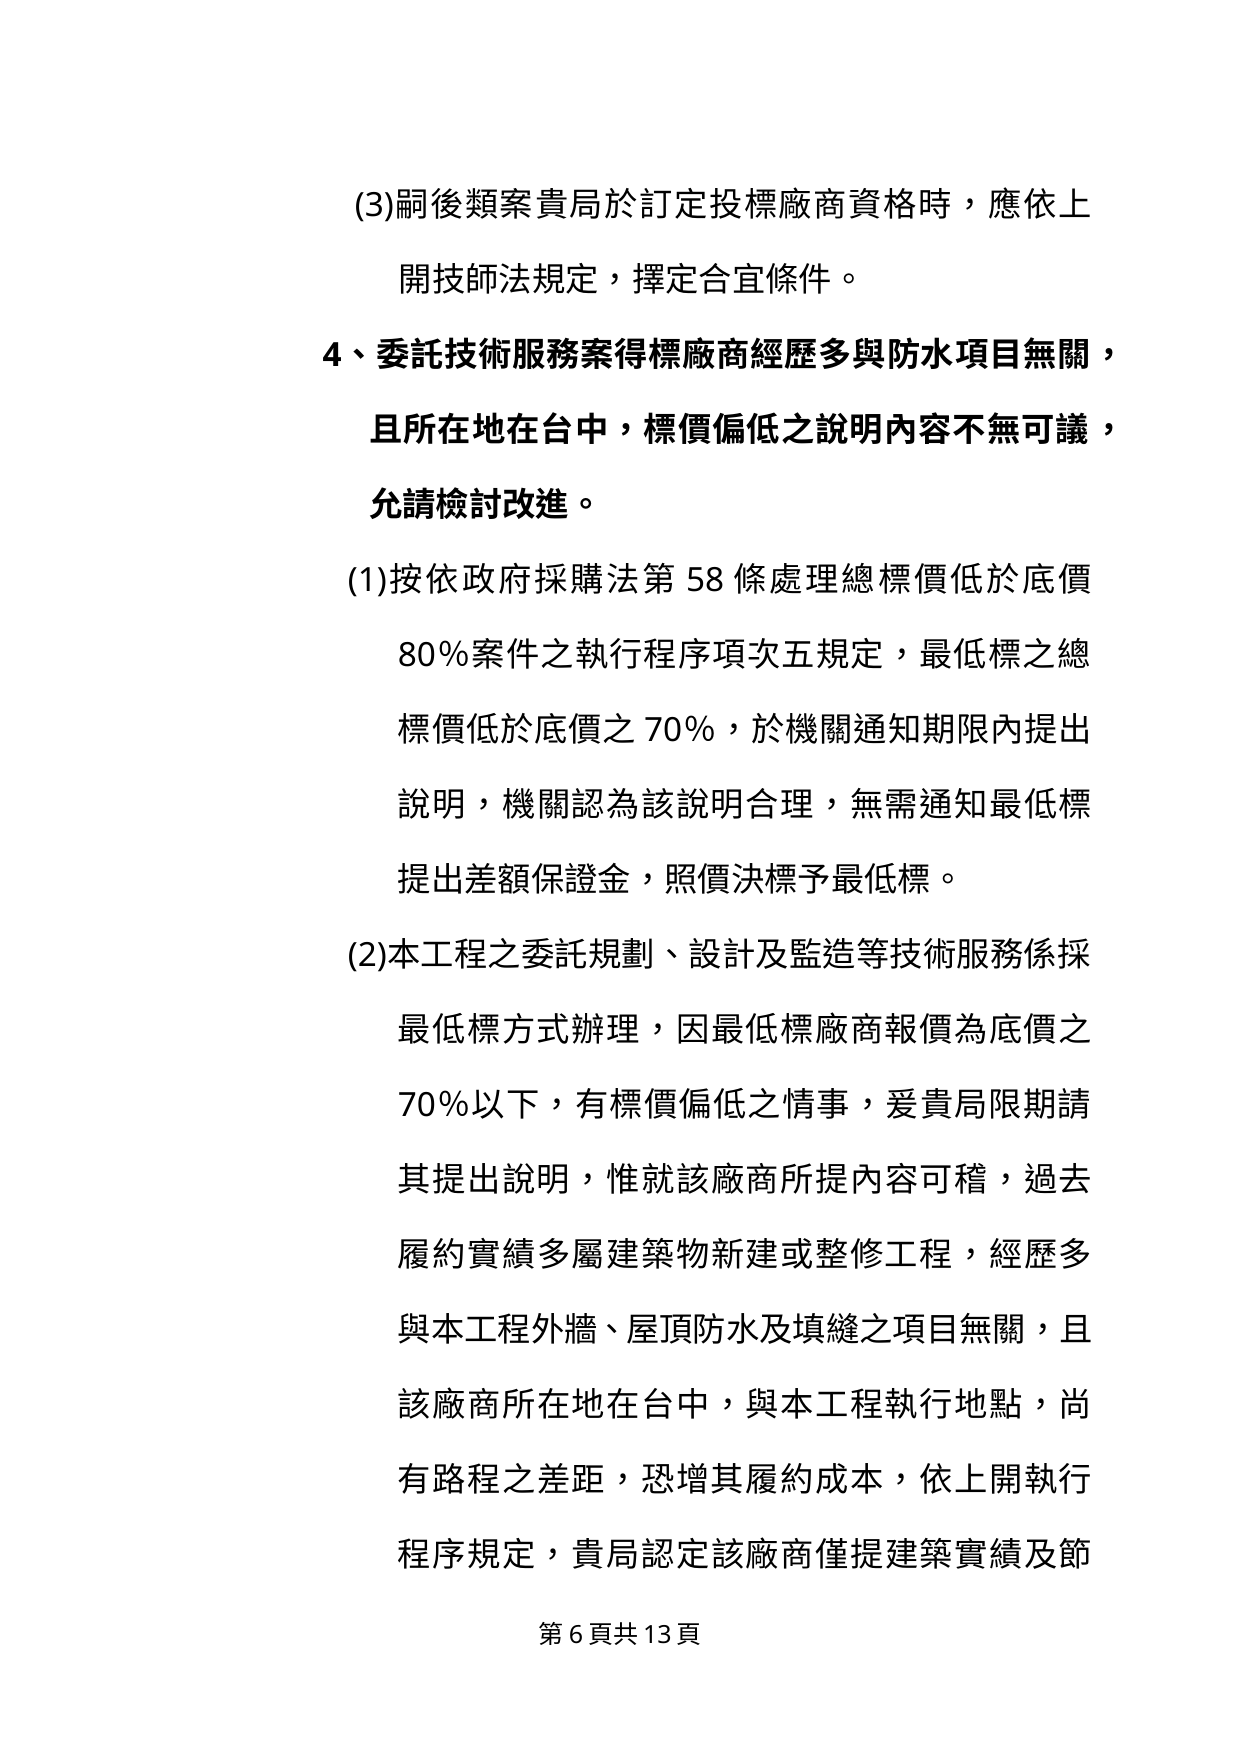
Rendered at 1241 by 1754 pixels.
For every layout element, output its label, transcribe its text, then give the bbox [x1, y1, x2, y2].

text (2)本工程之委託規劃、設計及監造等技術服務係採最低標方式辦理，因最低標廠商報價為底價之70％以下，有標價偏低之情事，爰貴局限期請其提出說明，惟就該廠商所提內容可稽，過去履約實績多屬建築物新建或整修工程，經歷多與本工程外牆、屋頂防水及填縫之項目無關，且該廠商所在地在台中，與本工程執行地點，尚有路程之差距，恐增其履約成本，依上開執行程序規定，貴局認定該廠商僅提建築實績及節 [348, 914, 1092, 1589]
text (1)按依政府採購法第58條處理總標價低於底價80％案件之執行程序項次五規定，最低標之總標價低於底價之70％，於機關通知期限內提出說明，機關認為該說明合理，無需通知最低標提出差額保證金，照價決標予最低標。 [348, 539, 1092, 914]
text (3)嗣後類案貴局於訂定投標廠商資格時，應依上開技師法規定，擇定合宜條件。 [354, 164, 1092, 314]
text 4、委託技術服務案得標廠商經歷多與防水項目無關，且所在地在台中，標價偏低之說明內容不無可議，允請檢討改進。 [322, 314, 1092, 539]
